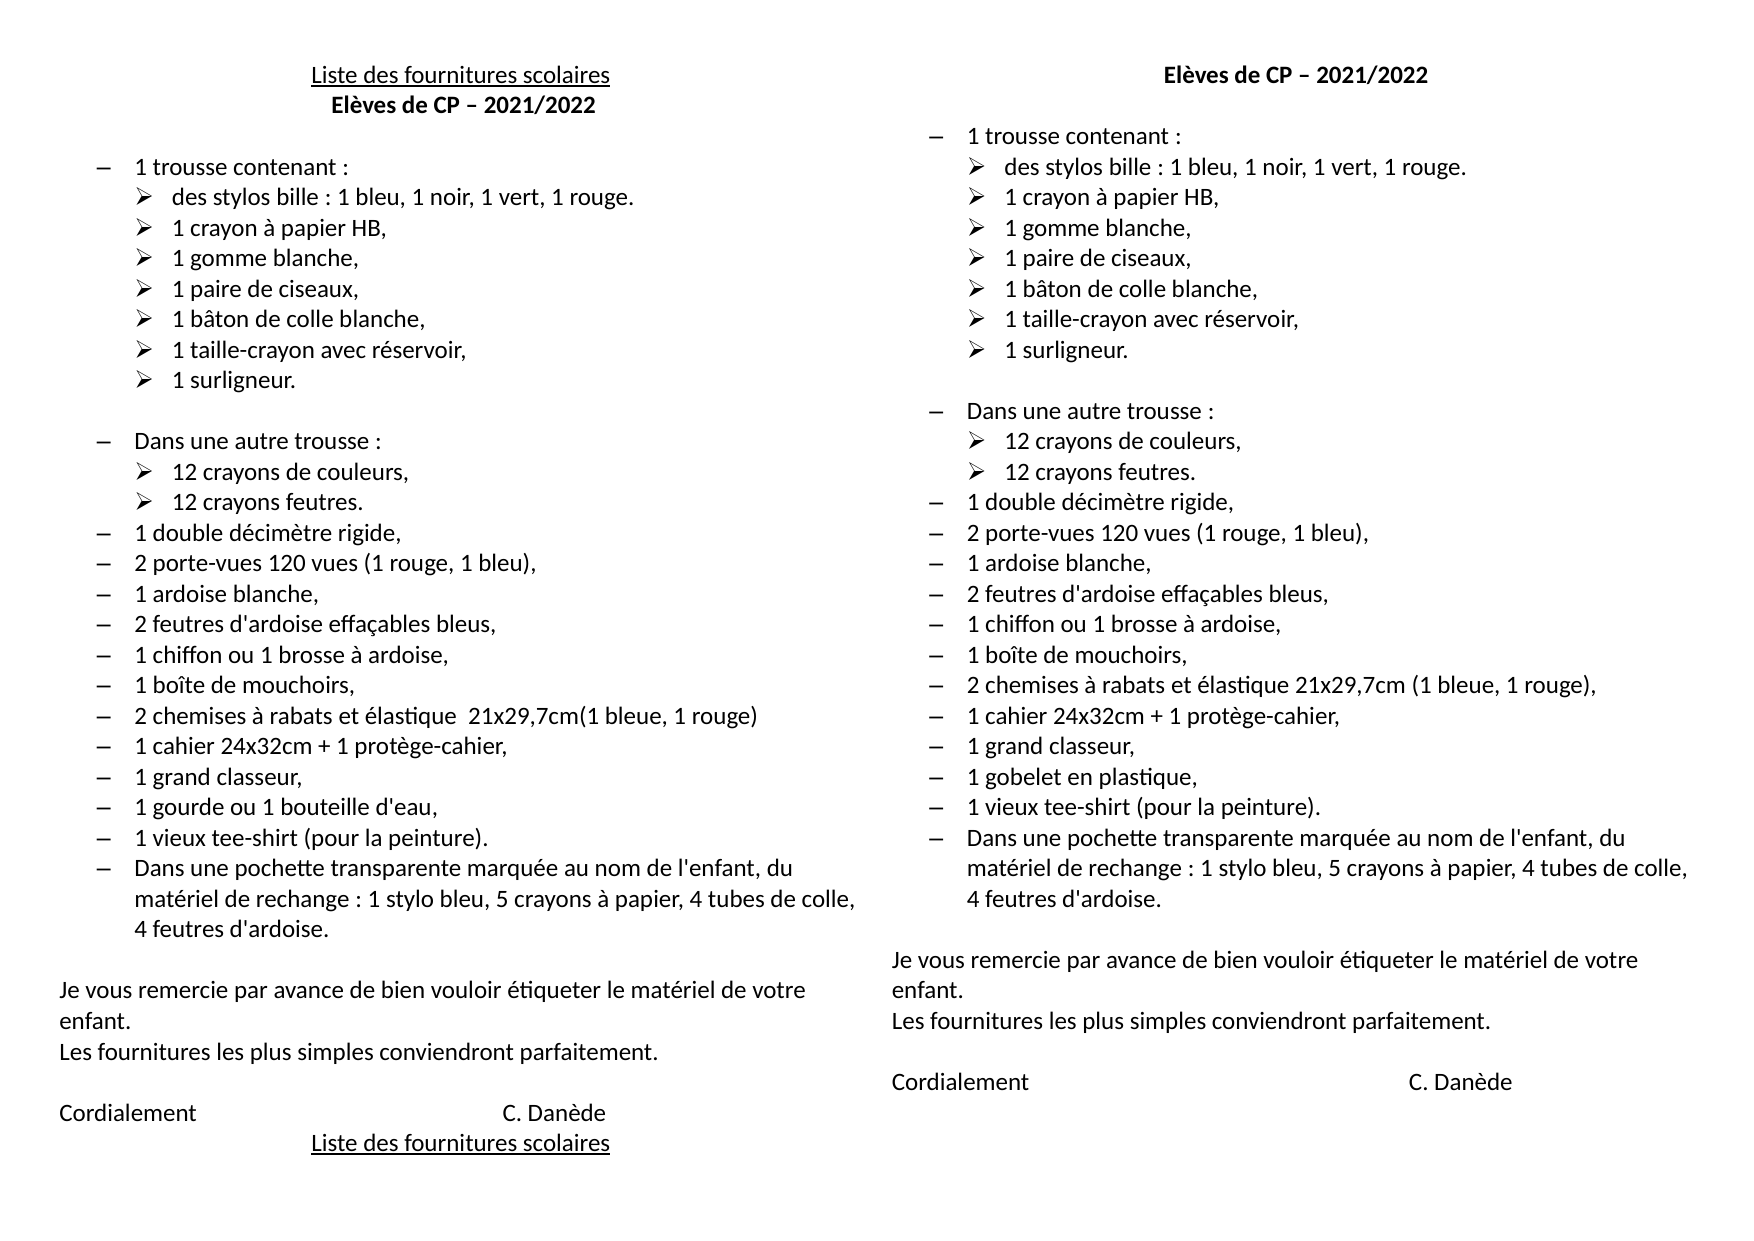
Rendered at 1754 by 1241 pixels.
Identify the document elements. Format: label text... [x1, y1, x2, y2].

list 1 boîte de mouchoirs, [97, 669, 862, 700]
list Dans une autre trousse : [929, 395, 1695, 425]
list 2 chemises à rabats et élastique 21x29,7cm(1 bleue, 1 rouge) [97, 700, 862, 731]
list 1 trousse contenant : [97, 151, 862, 181]
list 2 feutres d'ardoise effaçables bleus, [929, 578, 1695, 608]
list 1 crayon à papier HB, [967, 181, 1695, 212]
text Cordialement C. Danède [892, 1066, 1695, 1097]
list 1 surligneur. [967, 334, 1695, 364]
text Les fournitures les plus simples conviendront parfaitement. [892, 1005, 1695, 1036]
list 12 crayons feutres. [134, 486, 862, 517]
text Les fournitures les plus simples conviendront parfaitement. [59, 1036, 862, 1066]
text Je vous remercie par avance de bien vouloir étiqueter le matériel de votre enfant. [892, 944, 1695, 1005]
list 1 double décimètre rigide, [97, 517, 862, 547]
list 1 bâton de colle blanche, [134, 303, 862, 334]
list 1 grand classeur, [929, 731, 1695, 761]
list 2 porte-vues 120 vues (1 rouge, 1 bleu), [97, 547, 862, 578]
text Elèves de CP – 2021/2022 [59, 89, 862, 120]
list 1 vieux tee-shirt (pour la peinture). [929, 792, 1695, 822]
list 1 gomme blanche, [134, 242, 862, 273]
text Liste des fournitures scolaires [59, 59, 862, 89]
list Dans une pochette transparente marquée au nom de l'enfant, du matériel de rechange : 1 stylo bleu, 5 crayons à papier, 4 tubes de colle, 4 feutres d'ardoise. [97, 853, 862, 944]
list Dans une pochette transparente marquée au nom de l'enfant, du matériel de rechange : 1 stylo bleu, 5 crayons à papier, 4 tubes de colle, 4 feutres d'ardoise. [929, 822, 1695, 914]
list 2 porte-vues 120 vues (1 rouge, 1 bleu), [929, 517, 1695, 547]
list 1 paire de ciseaux, [967, 242, 1695, 273]
list 1 ardoise blanche, [929, 547, 1695, 578]
list 1 gourde ou 1 bouteille d'eau, [97, 792, 862, 822]
list 12 crayons de couleurs, [967, 425, 1695, 456]
list 2 chemises à rabats et élastique 21x29,7cm (1 bleue, 1 rouge), [929, 669, 1695, 700]
list Dans une autre trousse : [97, 425, 862, 456]
list 1 grand classeur, [97, 761, 862, 792]
list 1 chiffon ou 1 brosse à ardoise, [929, 608, 1695, 639]
list 1 cahier 24x32cm + 1 protège-cahier, [97, 731, 862, 761]
list 1 paire de ciseaux, [134, 273, 862, 303]
text Liste des fournitures scolaires [59, 1127, 862, 1158]
list 1 gobelet en plastique, [929, 761, 1695, 792]
list 1 taille-crayon avec réservoir, [134, 334, 862, 364]
list 1 ardoise blanche, [97, 578, 862, 608]
list 1 trousse contenant : [929, 120, 1695, 151]
list 1 bâton de colle blanche, [967, 273, 1695, 303]
list 1 cahier 24x32cm + 1 protège-cahier, [929, 700, 1695, 731]
list des stylos bille : 1 bleu, 1 noir, 1 vert, 1 rouge. [967, 151, 1695, 181]
list des stylos bille : 1 bleu, 1 noir, 1 vert, 1 rouge. [134, 181, 862, 212]
text Je vous remercie par avance de bien vouloir étiqueter le matériel de votre enfant. [59, 975, 862, 1036]
list 1 chiffon ou 1 brosse à ardoise, [97, 639, 862, 669]
list 1 crayon à papier HB, [134, 212, 862, 242]
list 1 surligneur. [134, 364, 862, 395]
list 2 feutres d'ardoise effaçables bleus, [97, 608, 862, 639]
list 1 vieux tee-shirt (pour la peinture). [97, 822, 862, 853]
list 12 crayons de couleurs, [134, 456, 862, 486]
list 1 boîte de mouchoirs, [929, 639, 1695, 669]
list 1 gomme blanche, [967, 212, 1695, 242]
text Cordialement C. Danède [59, 1097, 862, 1127]
list 1 double décimètre rigide, [929, 486, 1695, 517]
list 12 crayons feutres. [967, 456, 1695, 486]
text Elèves de CP – 2021/2022 [892, 59, 1695, 89]
list 1 taille-crayon avec réservoir, [967, 303, 1695, 334]
